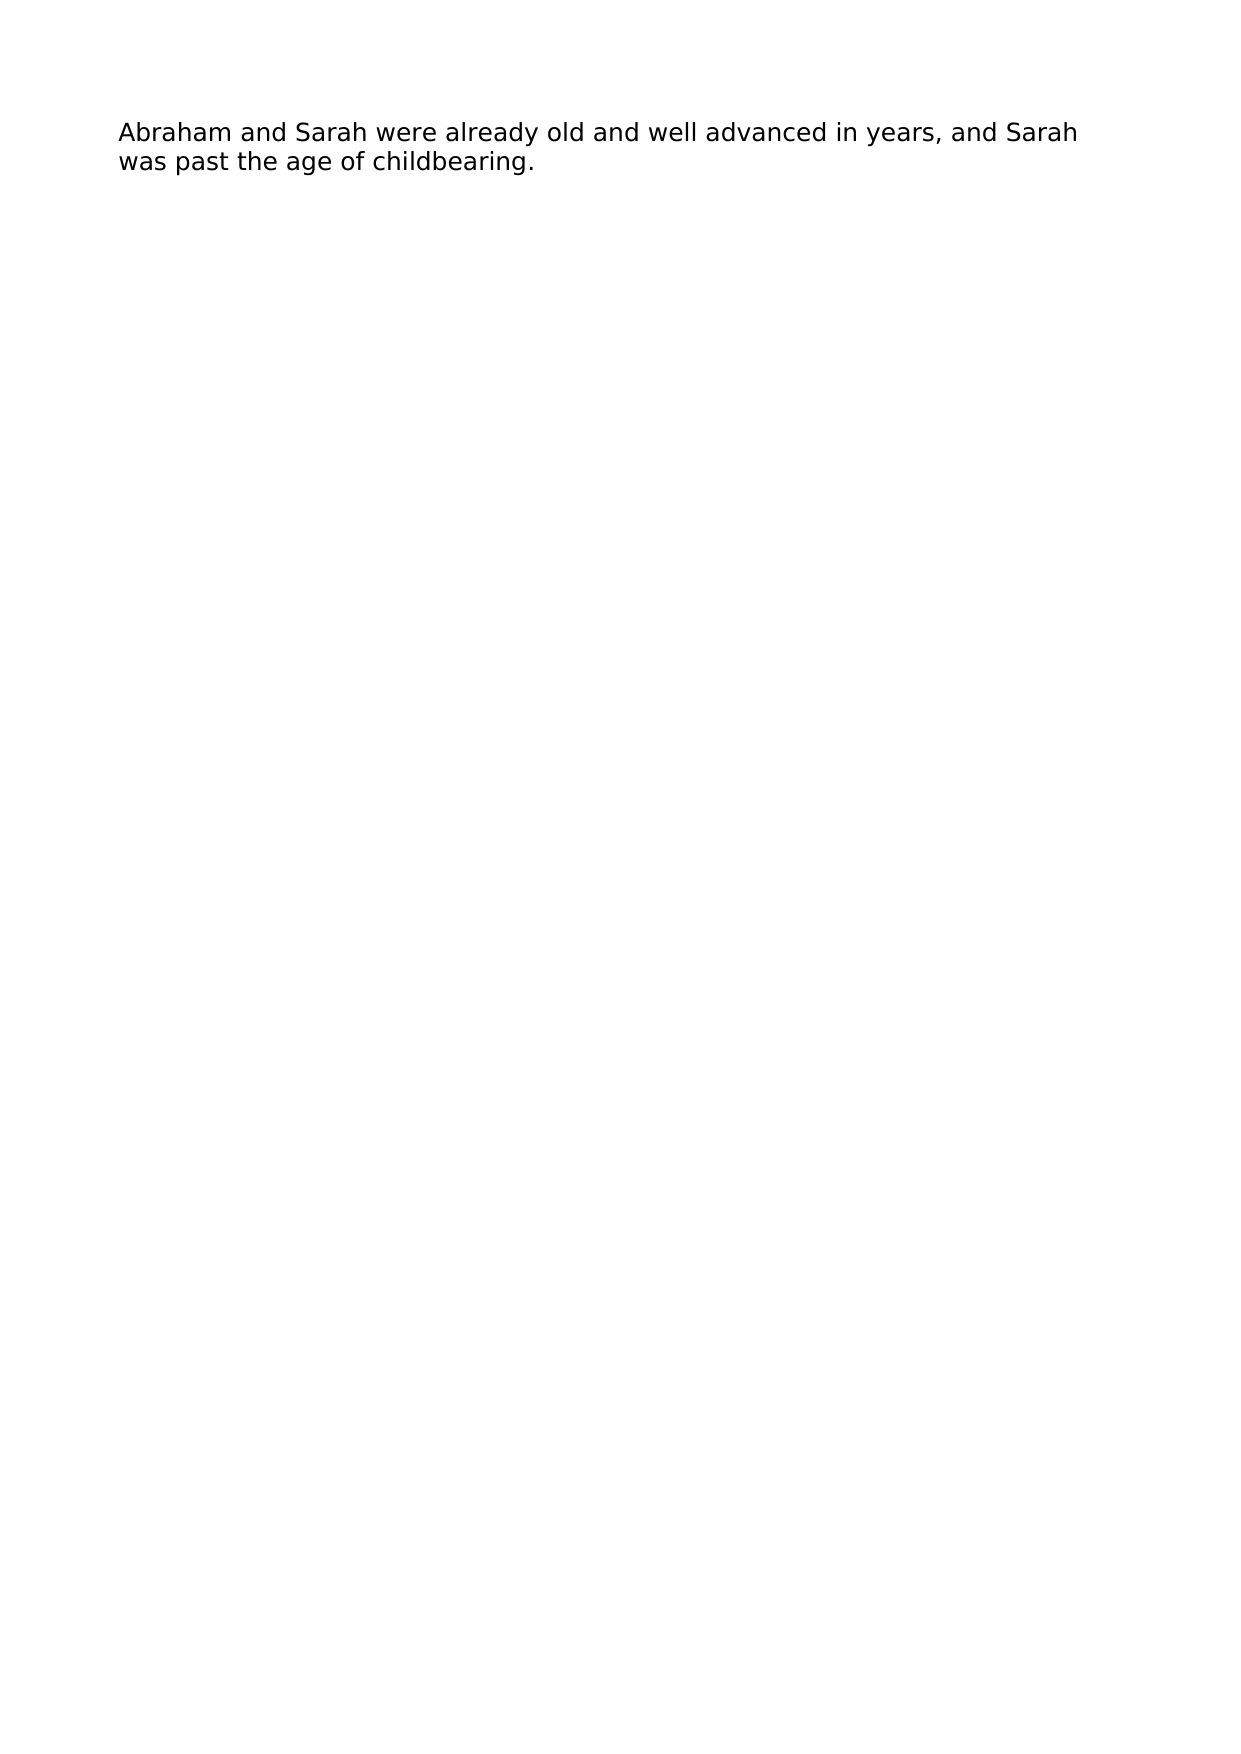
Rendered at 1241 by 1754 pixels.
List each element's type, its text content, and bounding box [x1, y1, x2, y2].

text Abraham and Sarah were already old and well advanced in years, and Sarah was past the age of childbearing. [118, 118, 1122, 176]
